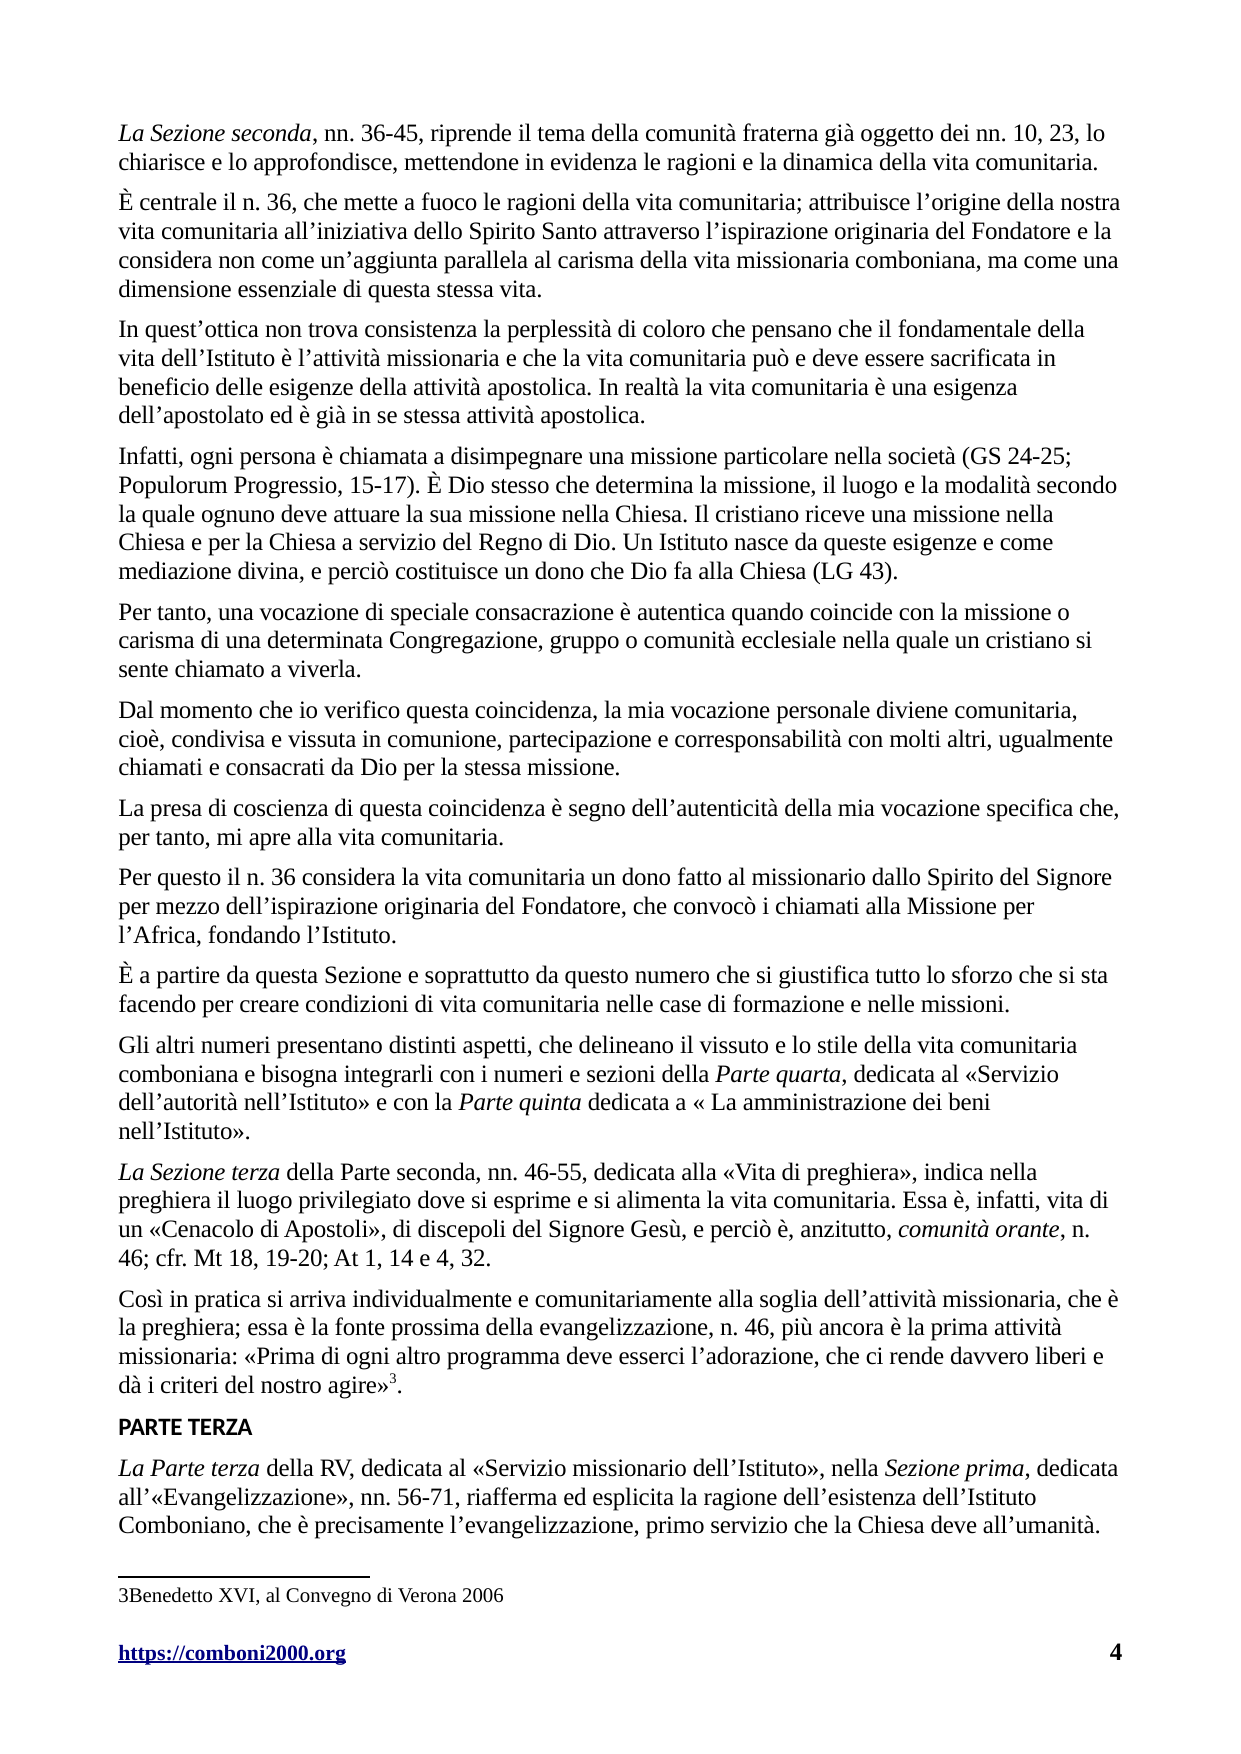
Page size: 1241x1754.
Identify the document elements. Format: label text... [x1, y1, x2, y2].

text La Sezione seconda, nn. 36-45, riprende il tema della comunità fraterna già oggetto dei nn. 10, 23, lo chiarisce e lo approfondisce, mettendone in evidenza le ragioni e la dinamica della vita comunitaria. [118, 118, 1122, 176]
text PARTE TERZA [118, 1411, 1122, 1441]
text La Sezione terza della Parte seconda, nn. 46-55, dedicata alla «Vita di preghiera», indica nella preghiera il luogo privilegiato dove si esprime e si alimenta la vita comunitaria. Essa è, infatti, vita di un «Cenacolo di Apostoli», di discepoli del Signore Gesù, e perciò è, anzitutto, comunità orante, n. 46; cfr. Mt 18, 19-20; At 1, 14 e 4, 32. [118, 1157, 1122, 1272]
text È a partire da questa Sezione e soprattutto da questo numero che si giustifica tutto lo sforzo che si sta facendo per creare condizioni di vita comunitaria nelle case di formazione e nelle missioni. [118, 961, 1122, 1018]
text Gli altri numeri presentano distinti aspetti, che delineano il vissuto e lo stile della vita comunitaria comboniana e bisogna integrarli con i numeri e sezioni della Parte quarta, dedicata al «Servizio dell’autorità nell’Istituto» e con la Parte quinta dedicata a « La amministrazione dei beni nell’Istituto». [118, 1030, 1122, 1145]
text La Parte terza della RV, dedicata al «Servizio missionario dell’Istituto», nella Sezione prima, dedicata all’«Evangelizzazione», nn. 56-71, riafferma ed esplicita la ragione dell’esistenza dell’Istituto Comboniano, che è precisamente l’evangelizzazione, primo servizio che la Chiesa deve all’umanità. [118, 1453, 1122, 1539]
text Per tanto, una vocazione di speciale consacrazione è autentica quando coincide con la missione o carisma di una determinata Congregazione, gruppo o comunità ecclesiale nella quale un cristiano si sente chiamato a viverla. [118, 597, 1122, 683]
text In quest’ottica non trova consistenza la perplessità di coloro che pensano che il fondamentale della vita dell’Istituto è l’attività missionaria e che la vita comunitaria può e deve essere sacrificata in beneficio delle esigenze della attività apostolica. In realtà la vita comunitaria è una esigenza dell’apostolato ed è già in se stessa attività apostolica. [118, 314, 1122, 429]
text Per questo il n. 36 considera la vita comunitaria un dono fatto al missionario dallo Spirito del Signore per mezzo dell’ispirazione originaria del Fondatore, che convocò i chiamati alla Missione per l’Africa, fondando l’Istituto. [118, 862, 1122, 949]
text La presa di coscienza di questa coincidenza è segno dell’autenticità della mia vocazione specifica che, per tanto, mi apre alla vita comunitaria. [118, 793, 1122, 851]
text È centrale il n. 36, che mette a fuoco le ragioni della vita comunitaria; attribuisce l’origine della nostra vita comunitaria all’iniziativa dello Spirito Santo attraverso l’ispirazione originaria del Fondatore e la considera non come un’aggiunta parallela al carisma della vita missionaria comboniana, ma come una dimensione essenziale di questa stessa vita. [118, 187, 1122, 302]
text Infatti, ogni persona è chiamata a disimpegnare una missione particolare nella società (GS 24-25; Populorum Progressio, 15-17). È Dio stesso che determina la missione, il luogo e la modalità secondo la quale ognuno deve attuare la sua missione nella Chiesa. Il cristiano riceve una missione nella Chiesa e per la Chiesa a servizio del Regno di Dio. Un Istituto nasce da queste esigenze e come mediazione divina, e perciò costituisce un dono che Dio fa alla Chiesa (LG 43). [118, 441, 1122, 585]
text Benedetto XVI, al Convegno di Verona 2006 [118, 1583, 1122, 1607]
text Così in pratica si arriva individualmente e comunitariamente alla soglia dell’attività missionaria, che è la preghiera; essa è la fonte prossima della evangelizzazione, n. 46, più ancora è la prima attività missionaria: «Prima di ogni altro programma deve esserci l’adorazione, che ci rende davvero liberi e dà i criteri del nostro agire». [118, 1284, 1122, 1399]
text Dal momento che io verifico questa coincidenza, la mia vocazione personale diviene comunitaria, cioè, condivisa e vissuta in comunione, partecipazione e corresponsabilità con molti altri, ugualmente chiamati e consacrati da Dio per la stessa missione. [118, 695, 1122, 781]
